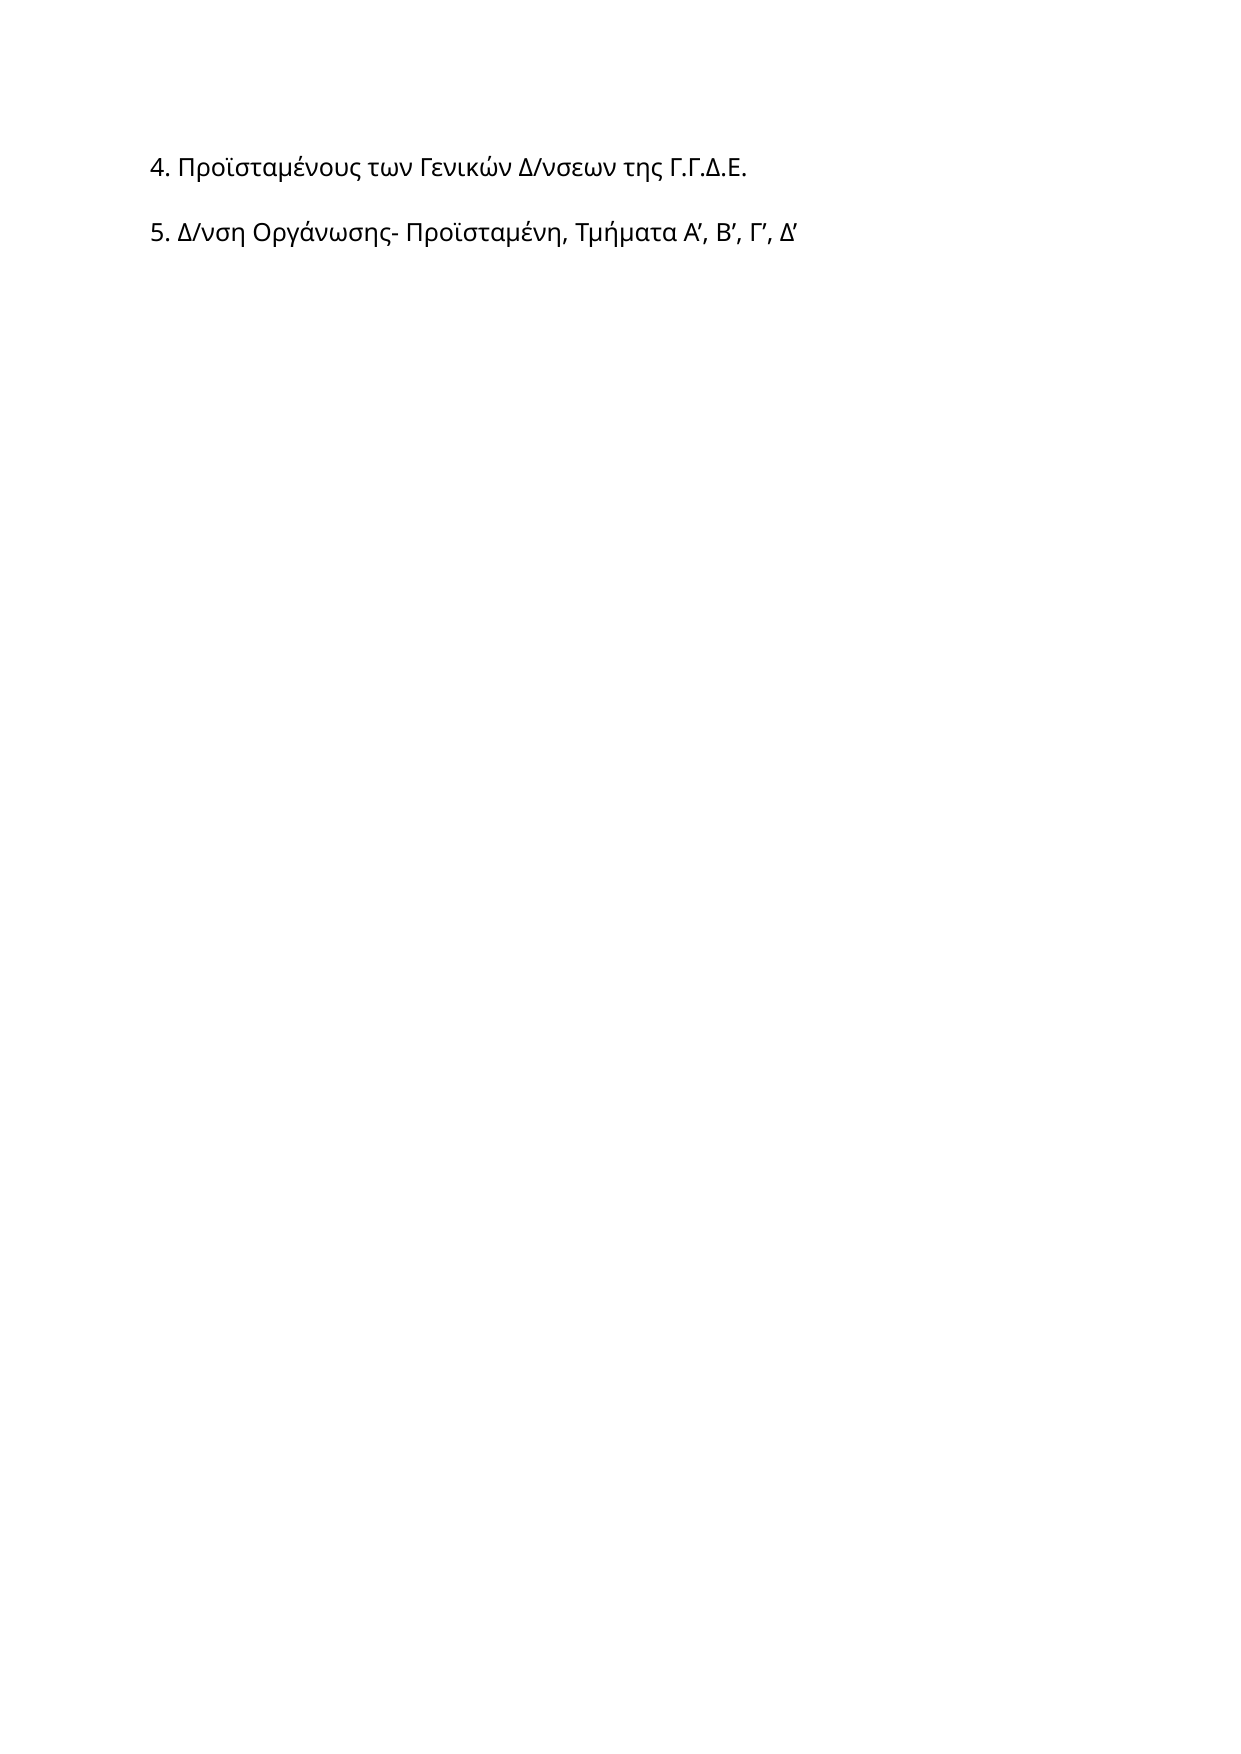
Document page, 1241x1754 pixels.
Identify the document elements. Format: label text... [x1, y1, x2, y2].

text 5. Δ/νση Οργάνωσης- Προϊσταμένη, Τμήματα Α’, Β’, Γ’, Δ’ [150, 214, 1090, 248]
text 4. Προϊσταμένους των Γενικών Δ/νσεων της Γ.Γ.Δ.Ε. [150, 150, 1090, 184]
